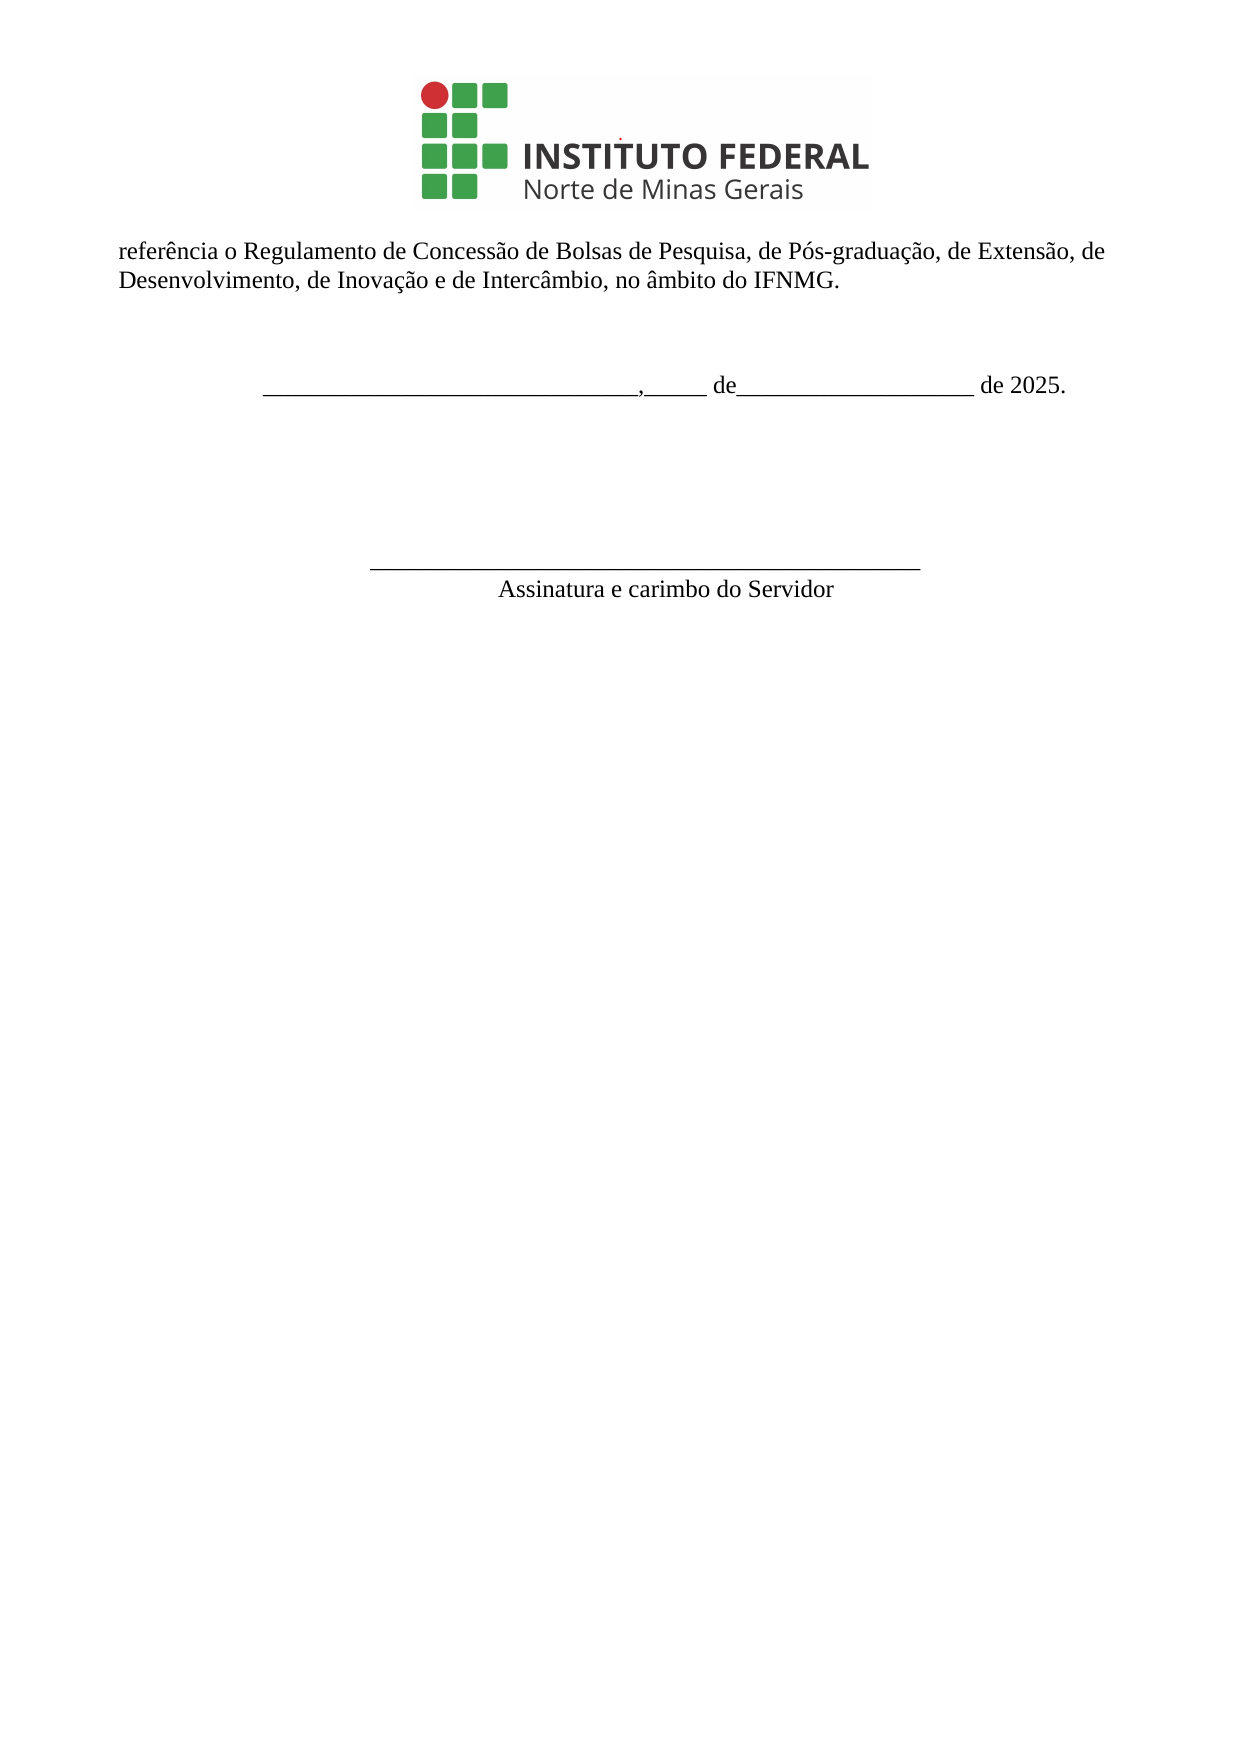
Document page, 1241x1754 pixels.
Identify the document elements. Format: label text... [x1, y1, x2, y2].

text Assinatura e carimbo do Servidor [64, 574, 1219, 603]
text ____________________________________________ [64, 544, 1219, 573]
text referência o Regulamento de Concessão de Bolsas de Pesquisa, de Pós-graduação, de Extensão, de Desenvolvimento, de Inovação e de Intercâmbio, no âmbito do IFNMG. [118, 236, 1219, 293]
picture [412, 75, 872, 210]
text ______________________________,_____ de___________________ de 2025. [110, 371, 1219, 399]
